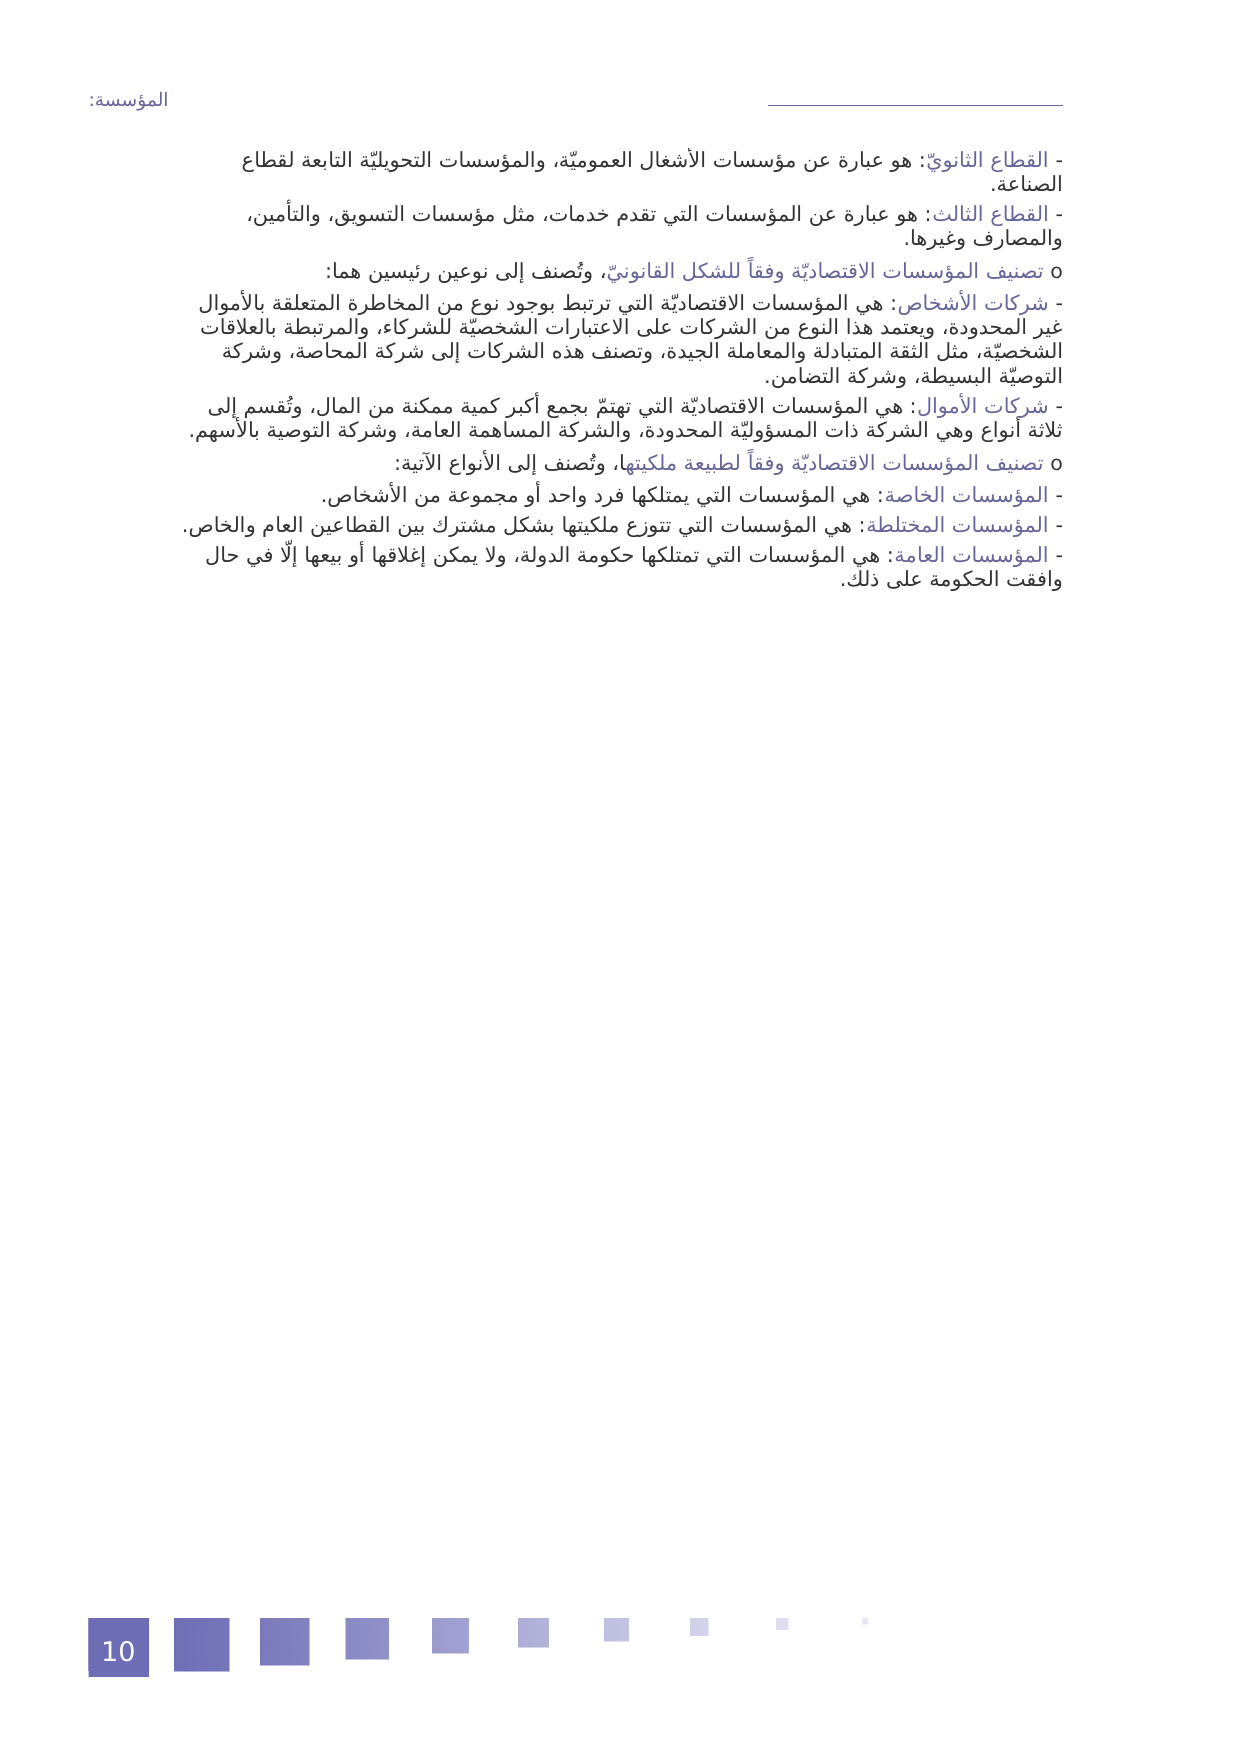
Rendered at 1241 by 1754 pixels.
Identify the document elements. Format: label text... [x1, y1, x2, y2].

picture [88, 1618, 1063, 1677]
text - القطاع الثالث: هو عبارة عن المؤسسات التي تقدم خدمات، مثل مؤسسات التسويق، والتأمين، والمصارف وغيرها. [177, 202, 1063, 251]
text - المؤسسات العامة: هي المؤسسات التي تمتلكها حكومة الدولة، ولا يمكن إغلاقها أو بيعها إلّا في حال وافقت الحكومة على ذلك. [177, 543, 1063, 592]
text o تصنيف المؤسسات الاقتصاديّة وفقاً لطبيعة ملكيتها، وتُصنف إلى الأنواع الآتية: [177, 448, 1063, 477]
text - القطاع الثانويّ: هو عبارة عن مؤسسات الأشغال العموميّة، والمؤسسات التحويليّة التابعة لقطاع الصناعة. [177, 124, 1063, 196]
text - شركات الأموال: هي المؤسسات الاقتصاديّة التي تهتمّ بجمع أكبر كمية ممكنة من المال، وتُقسم إلى ثلاثة أنواع وهي الشركة ذات المسؤوليّة المحدودة، والشركة المساهمة العامة، وشركة التوصية بالأسهم. [177, 394, 1063, 442]
text - المؤسسات الخاصة: هي المؤسسات التي يمتلكها فرد واحد أو مجموعة من الأشخاص. [177, 483, 1063, 507]
text o تصنيف المؤسسات الاقتصاديّة وفقاً للشكل القانونيّ، وتُصنف إلى نوعين رئيسين هما: [177, 257, 1063, 285]
text - شركات الأشخاص: هي المؤسسات الاقتصاديّة التي ترتبط بوجود نوع من المخاطرة المتعلقة بالأموال غير المحدودة، ويعتمد هذا النوع من الشركات على الاعتبارات الشخصيّة للشركاء، والمرتبطة بالعلاقات الشخصيّة، مثل الثقة المتبادلة والمعاملة الجيدة، وتصنف هذه الشركات إلى شركة المحاصة، وشركة التوصيّة البسيطة، وشركة التضامن. [177, 291, 1063, 388]
text - المؤسسات المختلطة: هي المؤسسات التي تتوزع ملكيتها بشكل مشترك بين القطاعين العام والخاص. [177, 513, 1063, 537]
